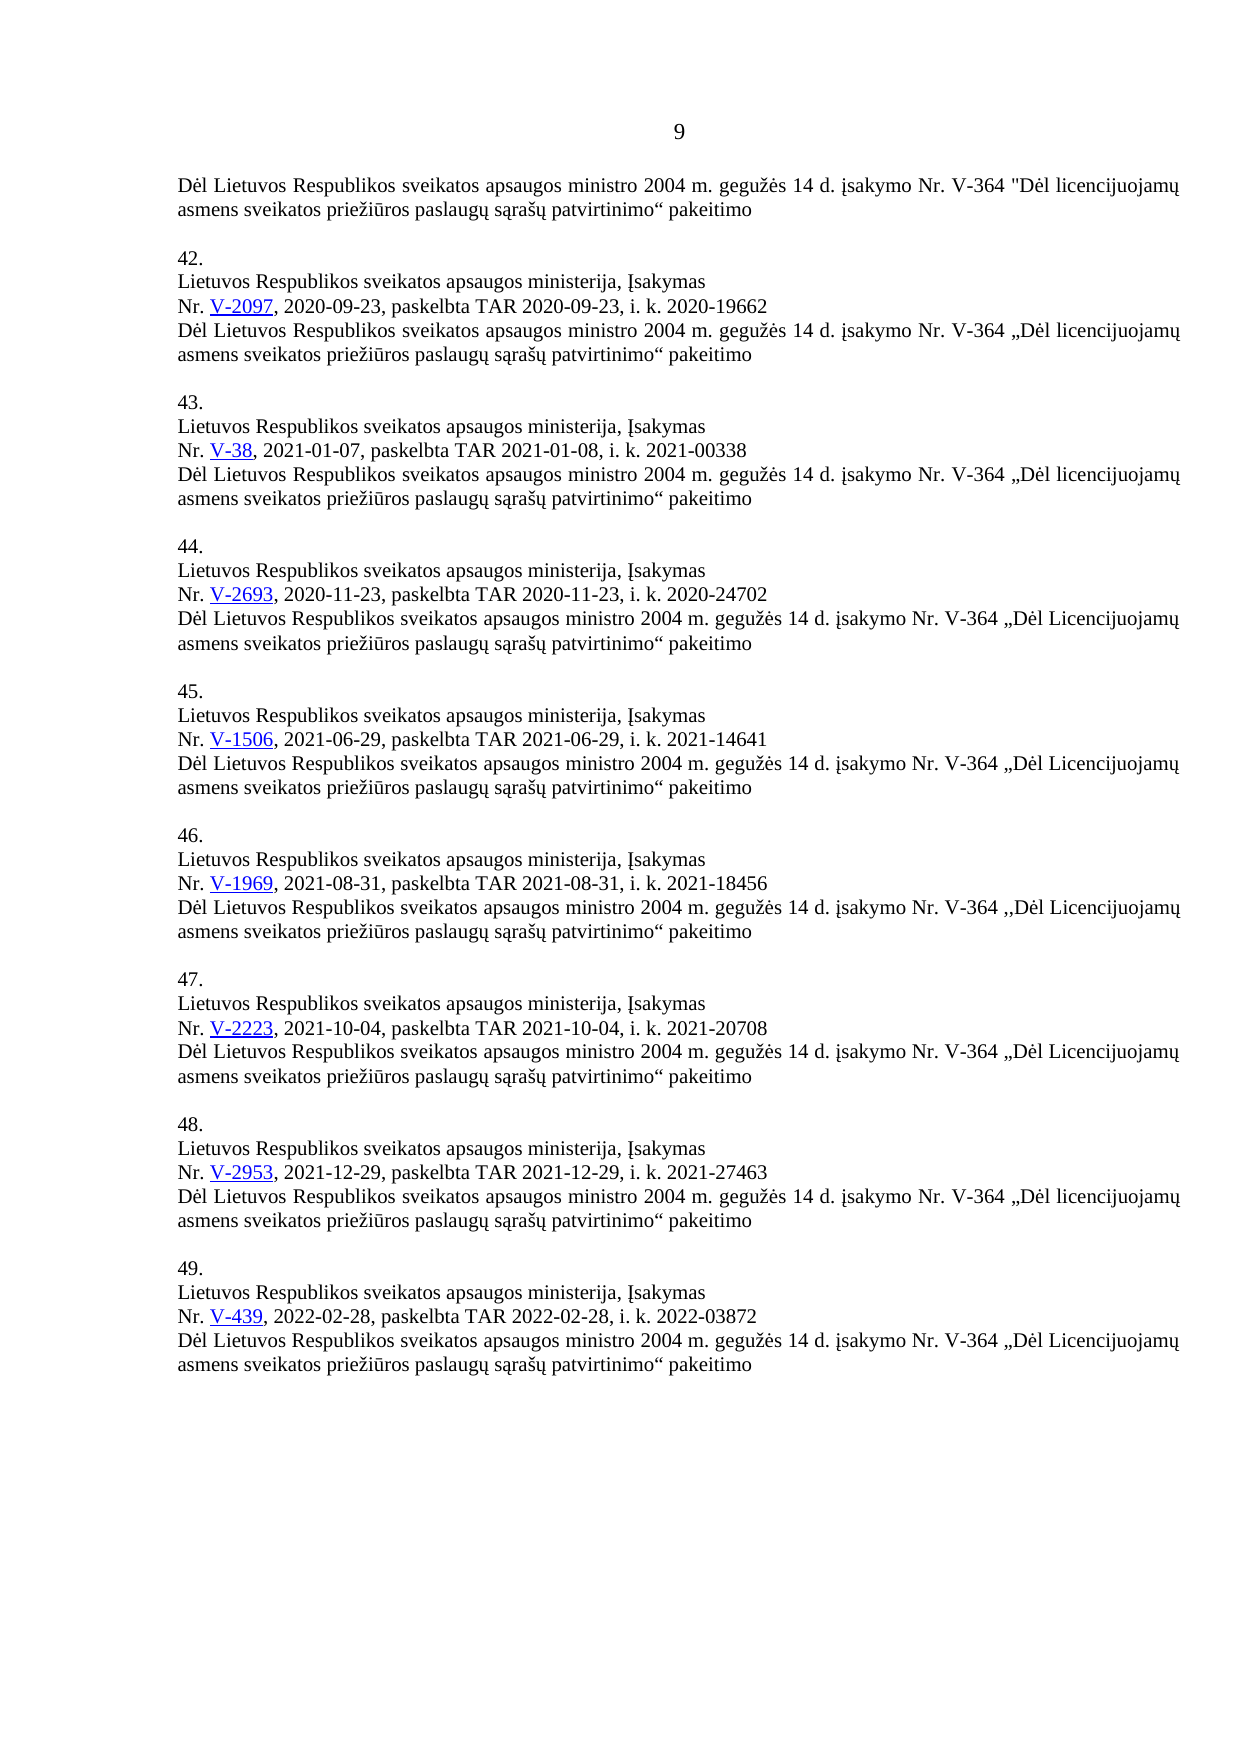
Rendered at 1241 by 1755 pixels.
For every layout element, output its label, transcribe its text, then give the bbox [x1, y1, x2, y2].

text Lietuvos Respublikos sveikatos apsaugos ministerija, Įsakymas [177, 269, 1181, 293]
text Lietuvos Respublikos sveikatos apsaugos ministerija, Įsakymas [177, 558, 1181, 582]
text 42. [177, 245, 1181, 269]
text Nr. V-38, 2021-01-07, paskelbta TAR 2021-01-08, i. k. 2021-00338 [177, 438, 1181, 462]
text Dėl Lietuvos Respublikos sveikatos apsaugos ministro 2004 m. gegužės 14 d. įsakymo Nr. V-364 ,,Dėl Licencijuojamų asmens sveikatos priežiūros paslaugų sąrašų patvirtinimo“ pakeitimo [177, 895, 1181, 943]
text Nr. V-2953, 2021-12-29, paskelbta TAR 2021-12-29, i. k. 2021-27463 [177, 1160, 1181, 1184]
text Nr. V-2223, 2021-10-04, paskelbta TAR 2021-10-04, i. k. 2021-20708 [177, 1015, 1181, 1039]
text Lietuvos Respublikos sveikatos apsaugos ministerija, Įsakymas [177, 991, 1181, 1015]
text Dėl Lietuvos Respublikos sveikatos apsaugos ministro 2004 m. gegužės 14 d. įsakymo Nr. V-364 „Dėl Licencijuojamų asmens sveikatos priežiūros paslaugų sąrašų patvirtinimo“ pakeitimo [177, 606, 1181, 654]
text 47. [177, 967, 1181, 991]
text Nr. V-2097, 2020-09-23, paskelbta TAR 2020-09-23, i. k. 2020-19662 [177, 293, 1181, 318]
text Lietuvos Respublikos sveikatos apsaugos ministerija, Įsakymas [177, 1280, 1181, 1304]
text 44. [177, 534, 1181, 558]
text Dėl Lietuvos Respublikos sveikatos apsaugos ministro 2004 m. gegužės 14 d. įsakymo Nr. V-364 "Dėl licencijuojamų asmens sveikatos priežiūros paslaugų sąrašų patvirtinimo“ pakeitimo [177, 173, 1181, 221]
text 49. [177, 1256, 1181, 1280]
text Lietuvos Respublikos sveikatos apsaugos ministerija, Įsakymas [177, 847, 1181, 871]
text Nr. V-2693, 2020-11-23, paskelbta TAR 2020-11-23, i. k. 2020-24702 [177, 582, 1181, 606]
text Dėl Lietuvos Respublikos sveikatos apsaugos ministro 2004 m. gegužės 14 d. įsakymo Nr. V-364 „Dėl licencijuojamų asmens sveikatos priežiūros paslaugų sąrašų patvirtinimo“ pakeitimo [177, 1184, 1181, 1232]
text Dėl Lietuvos Respublikos sveikatos apsaugos ministro 2004 m. gegužės 14 d. įsakymo Nr. V-364 „Dėl Licencijuojamų asmens sveikatos priežiūros paslaugų sąrašų patvirtinimo“ pakeitimo [177, 1039, 1181, 1088]
text 45. [177, 678, 1181, 703]
text Dėl Lietuvos Respublikos sveikatos apsaugos ministro 2004 m. gegužės 14 d. įsakymo Nr. V-364 „Dėl licencijuojamų asmens sveikatos priežiūros paslaugų sąrašų patvirtinimo“ pakeitimo [177, 318, 1181, 366]
text Nr. V-1506, 2021-06-29, paskelbta TAR 2021-06-29, i. k. 2021-14641 [177, 727, 1181, 751]
text Lietuvos Respublikos sveikatos apsaugos ministerija, Įsakymas [177, 414, 1181, 438]
text Dėl Lietuvos Respublikos sveikatos apsaugos ministro 2004 m. gegužės 14 d. įsakymo Nr. V-364 „Dėl licencijuojamų asmens sveikatos priežiūros paslaugų sąrašų patvirtinimo“ pakeitimo [177, 462, 1181, 510]
text Lietuvos Respublikos sveikatos apsaugos ministerija, Įsakymas [177, 703, 1181, 727]
text 46. [177, 823, 1181, 847]
text Dėl Lietuvos Respublikos sveikatos apsaugos ministro 2004 m. gegužės 14 d. įsakymo Nr. V-364 „Dėl Licencijuojamų asmens sveikatos priežiūros paslaugų sąrašų patvirtinimo“ pakeitimo [177, 1328, 1181, 1376]
text 48. [177, 1112, 1181, 1136]
text Lietuvos Respublikos sveikatos apsaugos ministerija, Įsakymas [177, 1136, 1181, 1160]
text Nr. V-439, 2022-02-28, paskelbta TAR 2022-02-28, i. k. 2022-03872 [177, 1304, 1181, 1328]
text Nr. V-1969, 2021-08-31, paskelbta TAR 2021-08-31, i. k. 2021-18456 [177, 871, 1181, 895]
text 43. [177, 390, 1181, 414]
text Dėl Lietuvos Respublikos sveikatos apsaugos ministro 2004 m. gegužės 14 d. įsakymo Nr. V-364 „Dėl Licencijuojamų asmens sveikatos priežiūros paslaugų sąrašų patvirtinimo“ pakeitimo [177, 751, 1181, 799]
